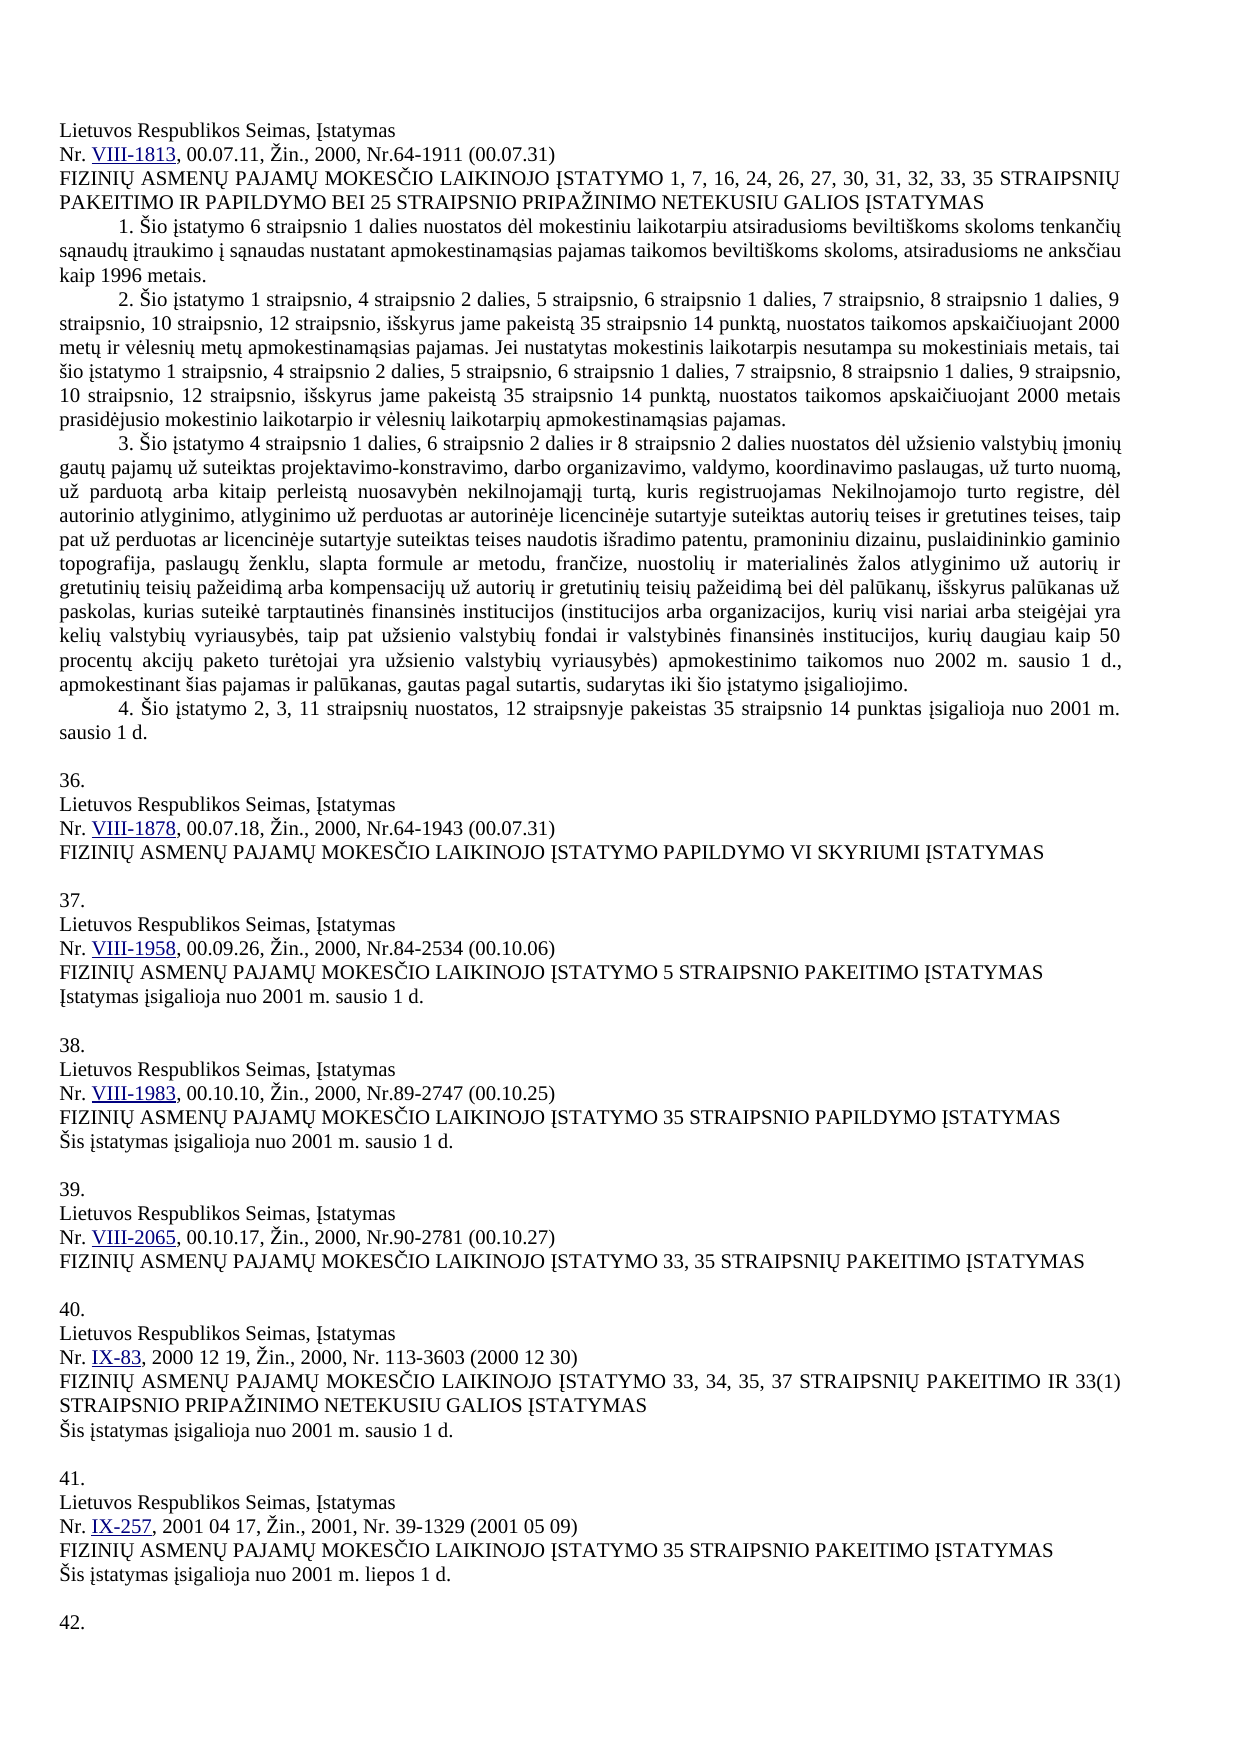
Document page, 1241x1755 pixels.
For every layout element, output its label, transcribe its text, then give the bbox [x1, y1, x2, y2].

text Nr. VIII-2065, 00.10.17, Žin., 2000, Nr.90-2781 (00.10.27) [59, 1225, 1122, 1249]
text FIZINIŲ ASMENŲ PAJAMŲ MOKESČIO LAIKINOJO ĮSTATYMO 33, 34, 35, 37 STRAIPSNIŲ PAKEITIMO IR 33(1) STRAIPSNIO PRIPAŽINIMO NETEKUSIU GALIOS ĮSTATYMAS [59, 1369, 1122, 1417]
text FIZINIŲ ASMENŲ PAJAMŲ MOKESČIO LAIKINOJO ĮSTATYMO PAPILDYMO VI SKYRIUMI ĮSTATYMAS [59, 840, 1122, 864]
text Nr. VIII-1983, 00.10.10, Žin., 2000, Nr.89-2747 (00.10.25) [59, 1081, 1122, 1105]
text Nr. IX-83, 2000 12 19, Žin., 2000, Nr. 113-3603 (2000 12 30) [59, 1345, 1122, 1369]
text Lietuvos Respublikos Seimas, Įstatymas [59, 1490, 1122, 1514]
text Lietuvos Respublikos Seimas, Įstatymas [59, 1201, 1122, 1225]
text 3. Šio įstatymo 4 straipsnio 1 dalies, 6 straipsnio 2 dalies ir 8 straipsnio 2 dalies nuostatos dėl užsienio valstybių įmonių gautų pajamų už suteiktas projektavimo-konstravimo, darbo organizavimo, valdymo, koordinavimo paslaugas, už turto nuomą, už parduotą arba kitaip perleistą nuosavybėn nekilnojamąjį turtą, kuris registruojamas Nekilnojamojo turto registre, dėl autorinio atlyginimo, atlyginimo už perduotas ar autorinėje licencinėje sutartyje suteiktas autorių teises ir gretutines teises, taip pat už perduotas ar licencinėje sutartyje suteiktas teises naudotis išradimo patentu, pramoniniu dizainu, puslaidininkio gaminio topografija, paslaugų ženklu, slapta formule ar metodu, frančize, nuostolių ir materialinės žalos atlyginimo už autorių ir gretutinių teisių pažeidimą arba kompensacijų už autorių ir gretutinių teisių pažeidimą bei dėl palūkanų, išskyrus palūkanas už paskolas, kurias suteikė tarptautinės finansinės institucijos (institucijos arba organizacijos, kurių visi nariai arba steigėjai yra kelių valstybių vyriausybės, taip pat užsienio valstybių fondai ir valstybinės finansinės institucijos, kurių daugiau kaip 50 procentų akcijų paketo turėtojai yra užsienio valstybių vyriausybės) apmokestinimo taikomos nuo 2002 m. sausio 1 d., apmokestinant šias pajamas ir palūkanas, gautas pagal sutartis, sudarytas iki šio įstatymo įsigaliojimo. [59, 431, 1122, 696]
text 36. [59, 768, 1122, 792]
text Nr. IX-257, 2001 04 17, Žin., 2001, Nr. 39-1329 (2001 05 09) [59, 1514, 1122, 1538]
text FIZINIŲ ASMENŲ PAJAMŲ MOKESČIO LAIKINOJO ĮSTATYMO 5 STRAIPSNIO PAKEITIMO ĮSTATYMAS [59, 960, 1122, 984]
text 41. [59, 1466, 1122, 1490]
text 42. [59, 1610, 1122, 1634]
text 2. Šio įstatymo 1 straipsnio, 4 straipsnio 2 dalies, 5 straipsnio, 6 straipsnio 1 dalies, 7 straipsnio, 8 straipsnio 1 dalies, 9 straipsnio, 10 straipsnio, 12 straipsnio, išskyrus jame pakeistą 35 straipsnio 14 punktą, nuostatos taikomos apskaičiuojant 2000 metų ir vėlesnių metų apmokestinamąsias pajamas. Jei nustatytas mokestinis laikotarpis nesutampa su mokestiniais metais, tai šio įstatymo 1 straipsnio, 4 straipsnio 2 dalies, 5 straipsnio, 6 straipsnio 1 dalies, 7 straipsnio, 8 straipsnio 1 dalies, 9 straipsnio, 10 straipsnio, 12 straipsnio, išskyrus jame pakeistą 35 straipsnio 14 punktą, nuostatos taikomos apskaičiuojant 2000 metais prasidėjusio mokestinio laikotarpio ir vėlesnių laikotarpių apmokestinamąsias pajamas. [59, 287, 1122, 431]
text 40. [59, 1297, 1122, 1321]
text 38. [59, 1032, 1122, 1057]
text 1. Šio įstatymo 6 straipsnio 1 dalies nuostatos dėl mokestiniu laikotarpiu atsiradusioms beviltiškoms skoloms tenkančių sąnaudų įtraukimo į sąnaudas nustatant apmokestinamąsias pajamas taikomos beviltiškoms skoloms, atsiradusioms ne anksčiau kaip 1996 metais. [59, 214, 1122, 287]
text Nr. VIII-1878, 00.07.18, Žin., 2000, Nr.64-1943 (00.07.31) [59, 816, 1122, 840]
text 39. [59, 1177, 1122, 1201]
text Šis įstatymas įsigalioja nuo 2001 m. sausio 1 d. [59, 1129, 1122, 1153]
text 37. [59, 888, 1122, 912]
text Lietuvos Respublikos Seimas, Įstatymas [59, 792, 1122, 816]
text Lietuvos Respublikos Seimas, Įstatymas [59, 118, 1122, 142]
text FIZINIŲ ASMENŲ PAJAMŲ MOKESČIO LAIKINOJO ĮSTATYMO 35 STRAIPSNIO PAPILDYMO ĮSTATYMAS [59, 1105, 1122, 1129]
text FIZINIŲ ASMENŲ PAJAMŲ MOKESČIO LAIKINOJO ĮSTATYMO 35 STRAIPSNIO PAKEITIMO ĮSTATYMAS [59, 1538, 1122, 1562]
text Nr. VIII-1958, 00.09.26, Žin., 2000, Nr.84-2534 (00.10.06) [59, 936, 1122, 960]
text Lietuvos Respublikos Seimas, Įstatymas [59, 1057, 1122, 1081]
text FIZINIŲ ASMENŲ PAJAMŲ MOKESČIO LAIKINOJO ĮSTATYMO 1, 7, 16, 24, 26, 27, 30, 31, 32, 33, 35 STRAIPSNIŲ PAKEITIMO IR PAPILDYMO BEI 25 STRAIPSNIO PRIPAŽINIMO NETEKUSIU GALIOS ĮSTATYMAS [59, 166, 1122, 214]
text Šis įstatymas įsigalioja nuo 2001 m. sausio 1 d. [59, 1417, 1122, 1442]
text Nr. VIII-1813, 00.07.11, Žin., 2000, Nr.64-1911 (00.07.31) [59, 142, 1122, 166]
text Įstatymas įsigalioja nuo 2001 m. sausio 1 d. [59, 984, 1122, 1008]
text Lietuvos Respublikos Seimas, Įstatymas [59, 1321, 1122, 1345]
text Lietuvos Respublikos Seimas, Įstatymas [59, 912, 1122, 936]
text Šis įstatymas įsigalioja nuo 2001 m. liepos 1 d. [59, 1562, 1122, 1586]
text FIZINIŲ ASMENŲ PAJAMŲ MOKESČIO LAIKINOJO ĮSTATYMO 33, 35 STRAIPSNIŲ PAKEITIMO ĮSTATYMAS [59, 1249, 1122, 1273]
text 4. Šio įstatymo 2, 3, 11 straipsnių nuostatos, 12 straipsnyje pakeistas 35 straipsnio 14 punktas įsigalioja nuo 2001 m. sausio 1 d. [59, 696, 1122, 744]
